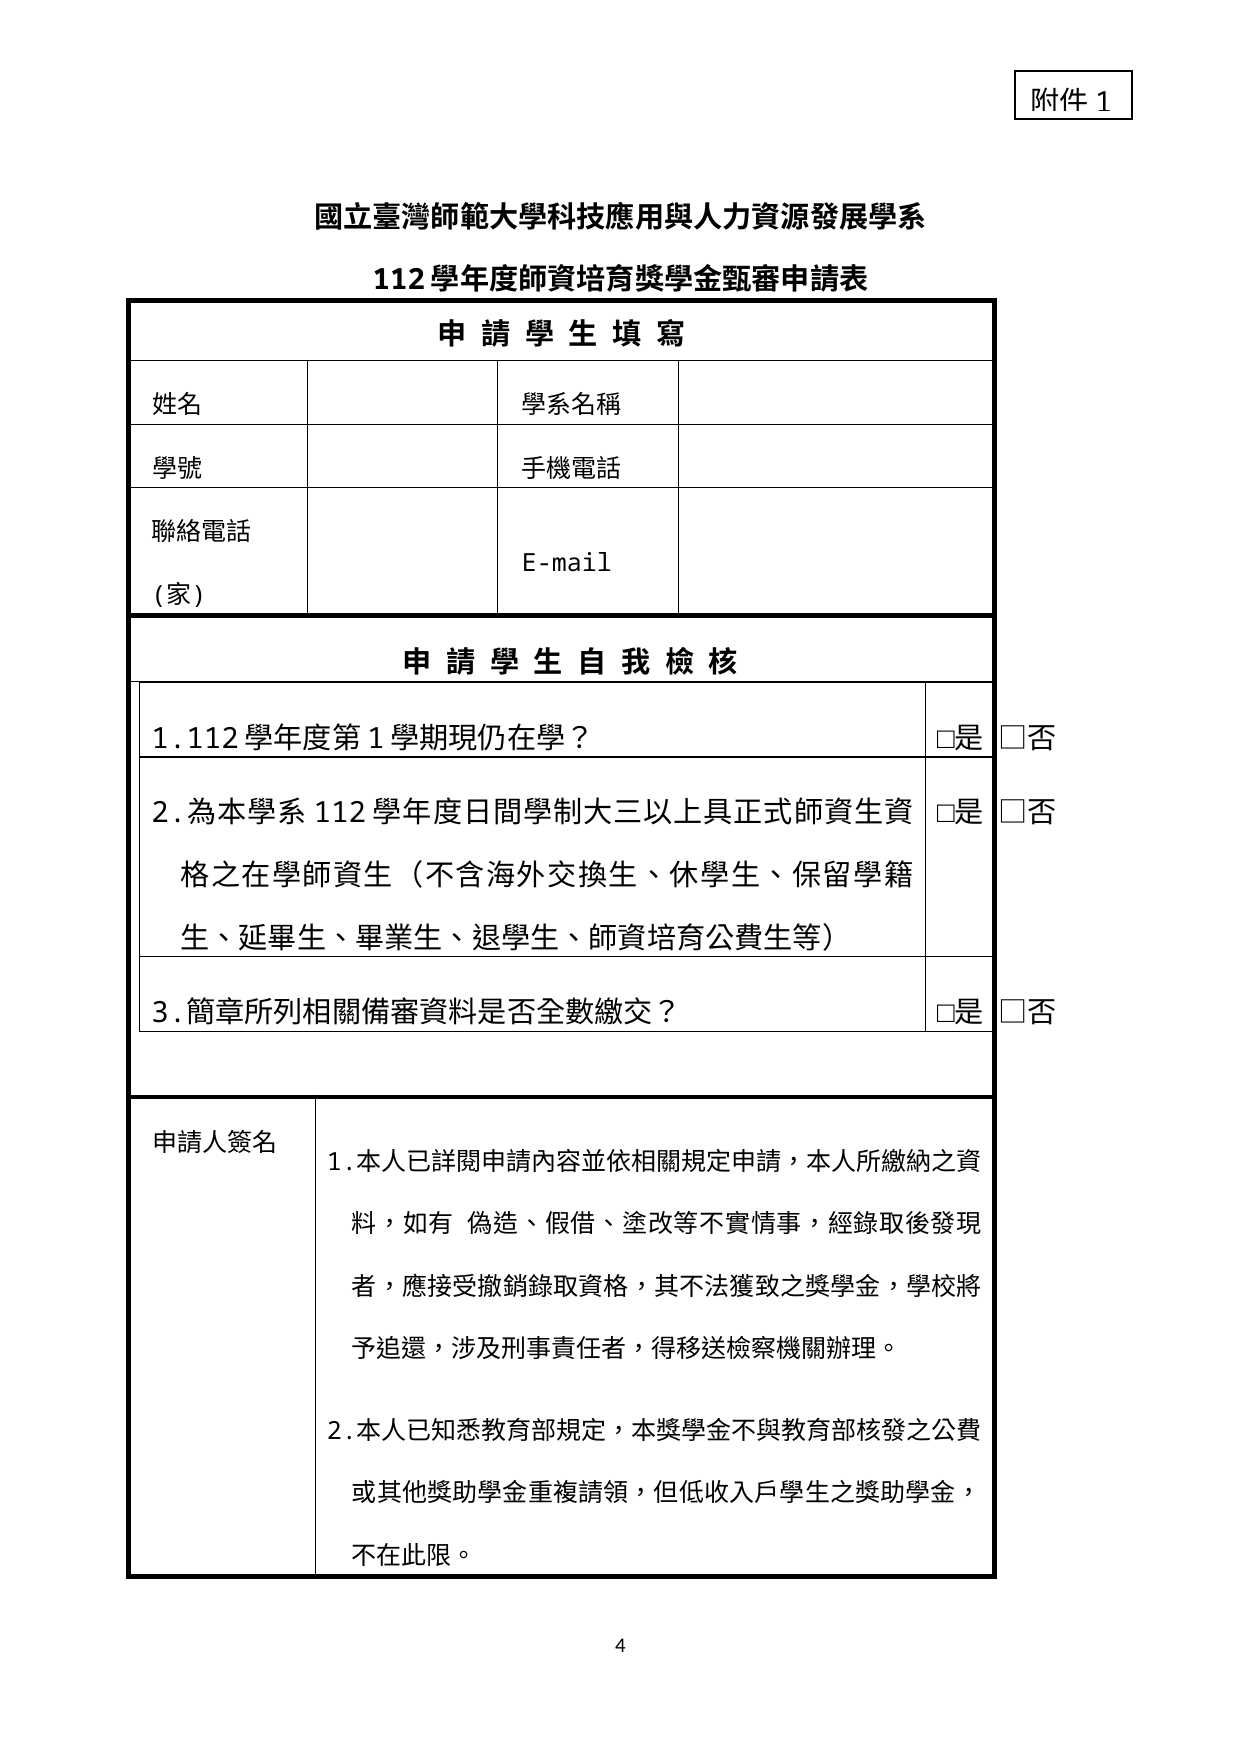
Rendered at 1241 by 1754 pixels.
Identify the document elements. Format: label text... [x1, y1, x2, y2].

text 國立臺灣師範大學科技應用與人力資源發展學系 [187, 173, 1053, 235]
table_cell 聯絡電話(家) [131, 488, 307, 613]
table_cell 1.本人已詳閱申請內容並依相關規定申請，本人所繳納之資料，如有 偽造、假借、塗改等不實情事，經錄取後發現者，應接受撤銷錄取資格，其不法獲致之獎學金，學校將予追還，涉及刑事責任者，得移送檢察機關辦理。 2.本人已知悉教育部規定，本獎學金不與教育部核發之公費或其他獎助學金重複請領，但低收入戶學生之獎助學金，不在此限。 [316, 1099, 992, 1574]
table_cell 3.簡章所列相關備審資料是否全數繳交？ [140, 957, 925, 1031]
table_cell E-mail [498, 488, 678, 613]
table_cell [679, 361, 992, 424]
table_cell [679, 425, 992, 487]
table_header 申 請 學 生 填 寫 [131, 303, 992, 360]
table_cell [131, 682, 992, 1094]
table_header □是 □否 [926, 683, 992, 756]
table_cell □是 □否 [926, 758, 992, 956]
table_cell 姓名 [131, 361, 307, 424]
table_cell [679, 488, 992, 613]
table_cell 學號 [131, 425, 307, 487]
table_cell [308, 361, 497, 424]
text 112學年度師資培育獎學金甄審申請表 [187, 235, 1053, 298]
table_cell 申 請 學 生 自 我 檢 核 [131, 618, 992, 681]
table_cell [308, 425, 497, 487]
table_cell [308, 488, 497, 613]
table_cell 手機電話 [498, 425, 678, 487]
table_header 1.112學年度第1學期現仍在學？ [140, 683, 925, 756]
table_cell 申請人簽名 [131, 1099, 315, 1574]
table_cell 學系名稱 [498, 361, 678, 424]
text 附件1 [1030, 79, 1116, 111]
table_cell 2.為本學系112學年度日間學制大三以上具正式師資生資格之在學師資生（不含海外交換生、休學生、保留學籍生、延畢生、畢業生、退學生、師資培育公費生等） [140, 758, 925, 956]
table_cell □是 □否 [926, 957, 992, 1031]
